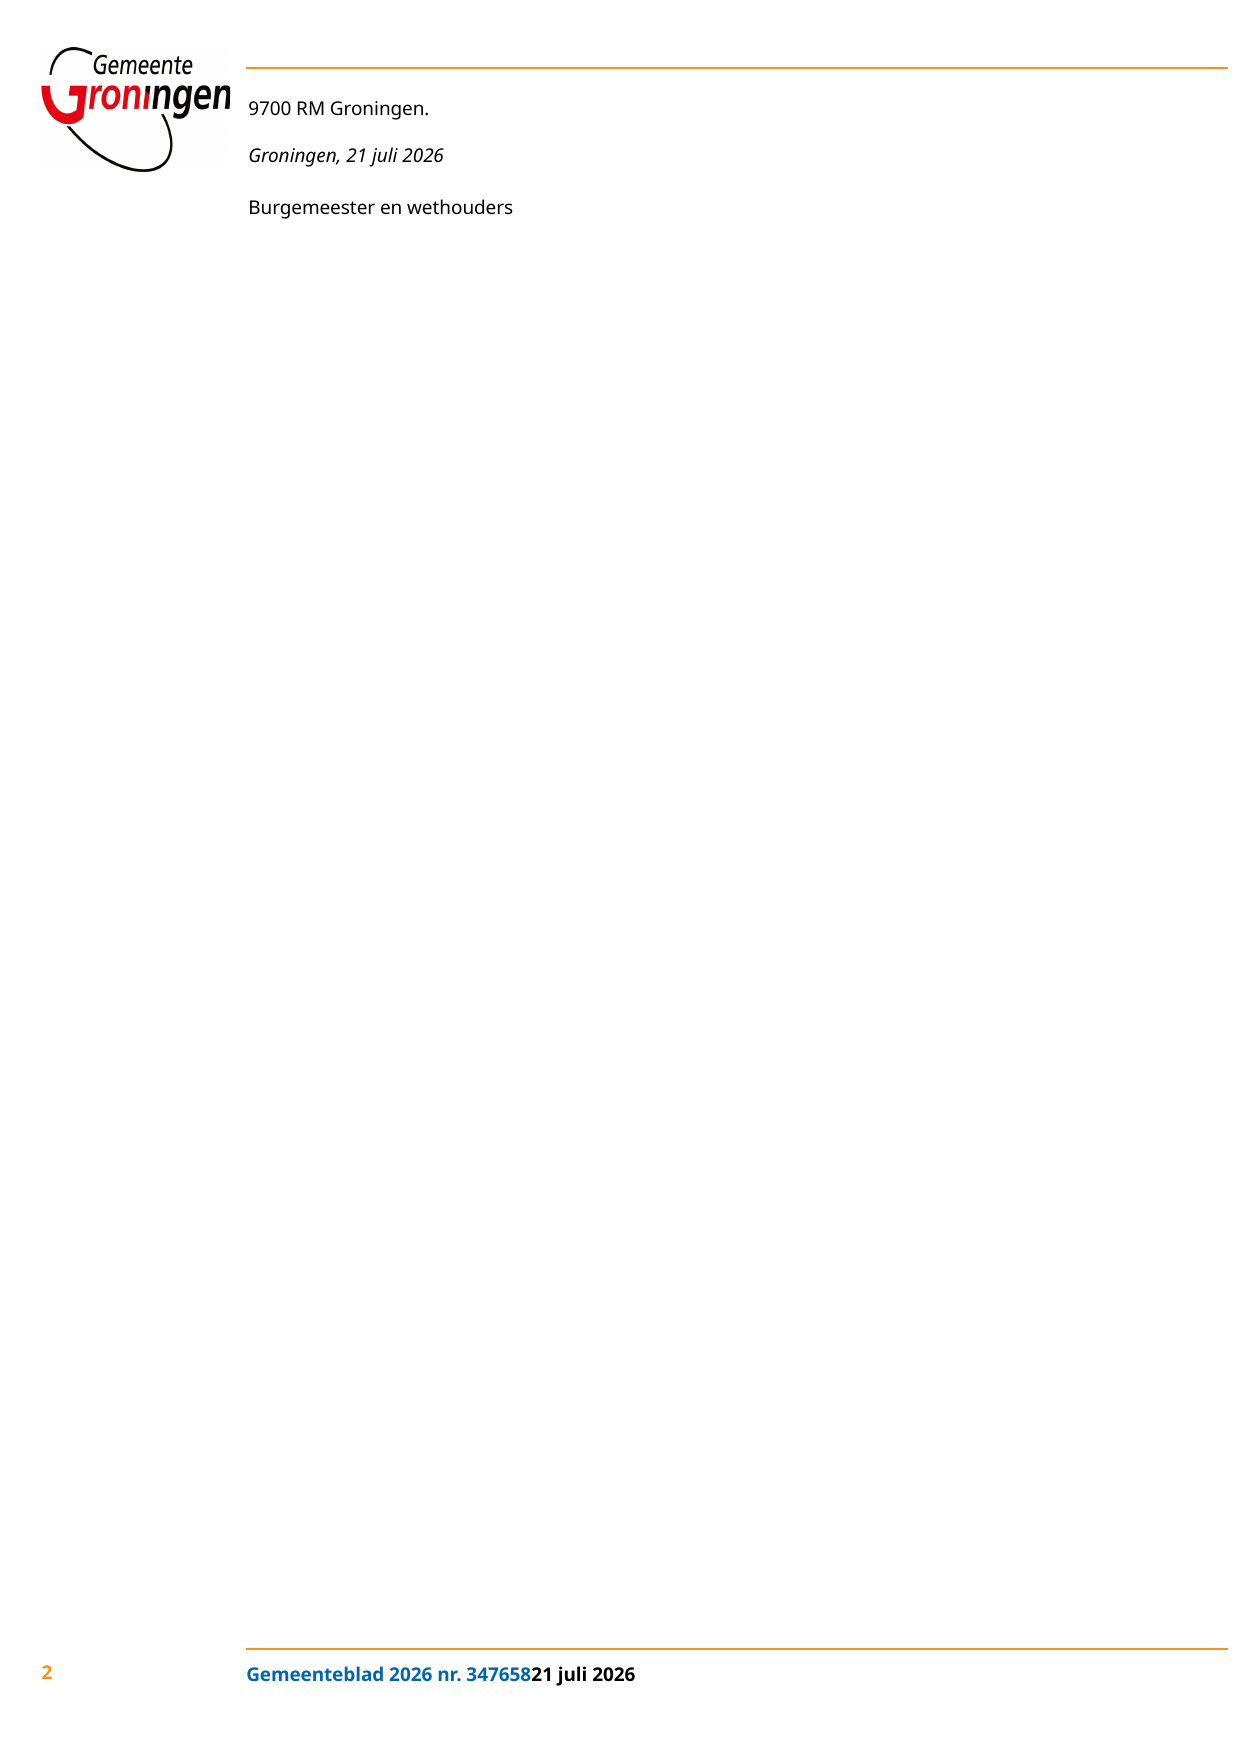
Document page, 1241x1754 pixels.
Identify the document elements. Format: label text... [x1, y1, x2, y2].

text Burgemeester en wethouders [248, 194, 1152, 220]
text 9700 RM Groningen. [248, 95, 1152, 121]
text Groningen, 21 juli 2026 [248, 143, 1152, 168]
picture [41, 47, 231, 172]
